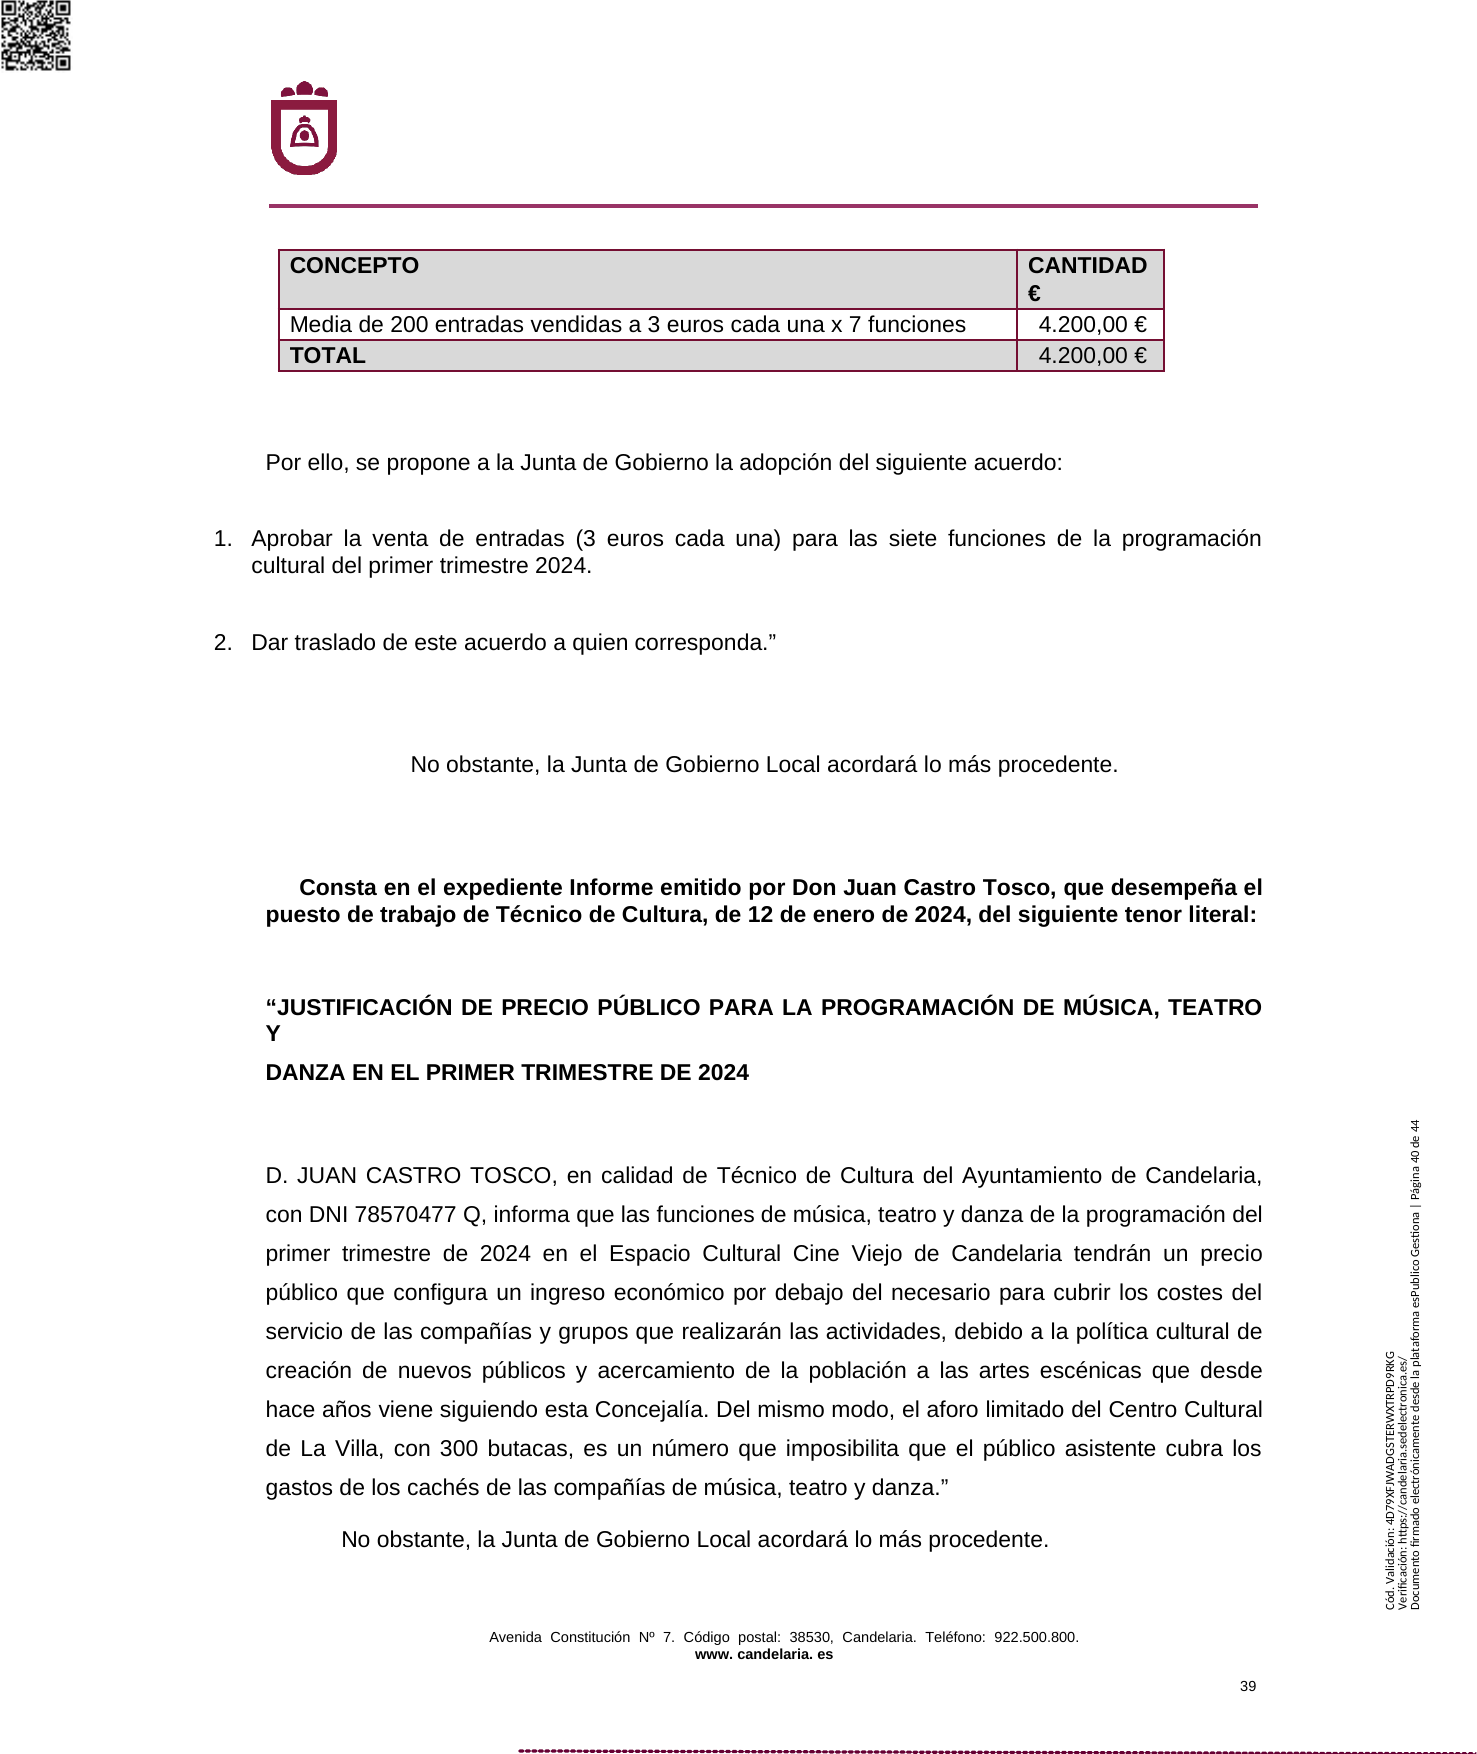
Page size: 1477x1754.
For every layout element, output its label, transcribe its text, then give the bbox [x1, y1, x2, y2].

text “JUSTIFICACIÓN DE PRECIO PÚBLICO PARA LA PROGRAMACIÓN DE MÚSICA, TEATRO Y [265, 993, 1264, 1047]
table_header CANTIDAD € [1018, 251, 1163, 308]
list Aprobar la venta de entradas (3 euros cada una) para las siete funciones de la programación cultural del primer trimestre 2024. [214, 525, 1263, 578]
text Consta en el expediente Informe emitido por Don Juan Castro Tosco, que desempeña el puesto de trabajo de Técnico de Cultura, de 12 de enero de 2024, del siguiente tenor literal: [265, 874, 1264, 927]
table_cell TOTAL [280, 341, 1016, 370]
list Dar traslado de este acuerdo a quien corresponda.” [214, 629, 1263, 655]
text No obstante, la Junta de Gobierno Local acordará lo más procedente. [251, 750, 1362, 778]
table_cell 4.200,00 € [1018, 341, 1163, 370]
table_cell 4.200,00 € [1018, 310, 1163, 339]
table_header CONCEPTO [280, 251, 1016, 308]
text D. JUAN CASTRO TOSCO, en calidad de Técnico de Cultura del Ayuntamiento de Candelaria, con DNI 78570477 Q, informa que las funciones de música, teatro y danza de la programación del primer trimestre de 2024 en el Espacio Cultural Cine Viejo de Candelaria tendrán un precio público que configura un ingreso económico por debajo del necesario para cubrir los costes del servicio de las compañías y grupos que realizarán las actividades, debido a la política cultural de creación de nuevos públicos y acercamiento de la población a las artes escénicas que desde hace años viene siguiendo esta Concejalía. Del mismo modo, el aforo limitado del Centro Cultural de La Villa, con 300 butacas, es un número que imposibilita que el público asistente cubra los gastos de los cachés de las compañías de música, teatro y danza.” [265, 1162, 1263, 1500]
table_cell Media de 200 entradas vendidas a 3 euros cada una x 7 funciones [280, 310, 1016, 339]
text Por ello, se propone a la Junta de Gobierno la adopción del siguiente acuerdo: [265, 448, 1263, 475]
text DANZA EN EL PRIMER TRIMESTRE DE 2024 [265, 1059, 1264, 1086]
text No obstante, la Junta de Gobierno Local acordará lo más procedente. [341, 1526, 1263, 1552]
